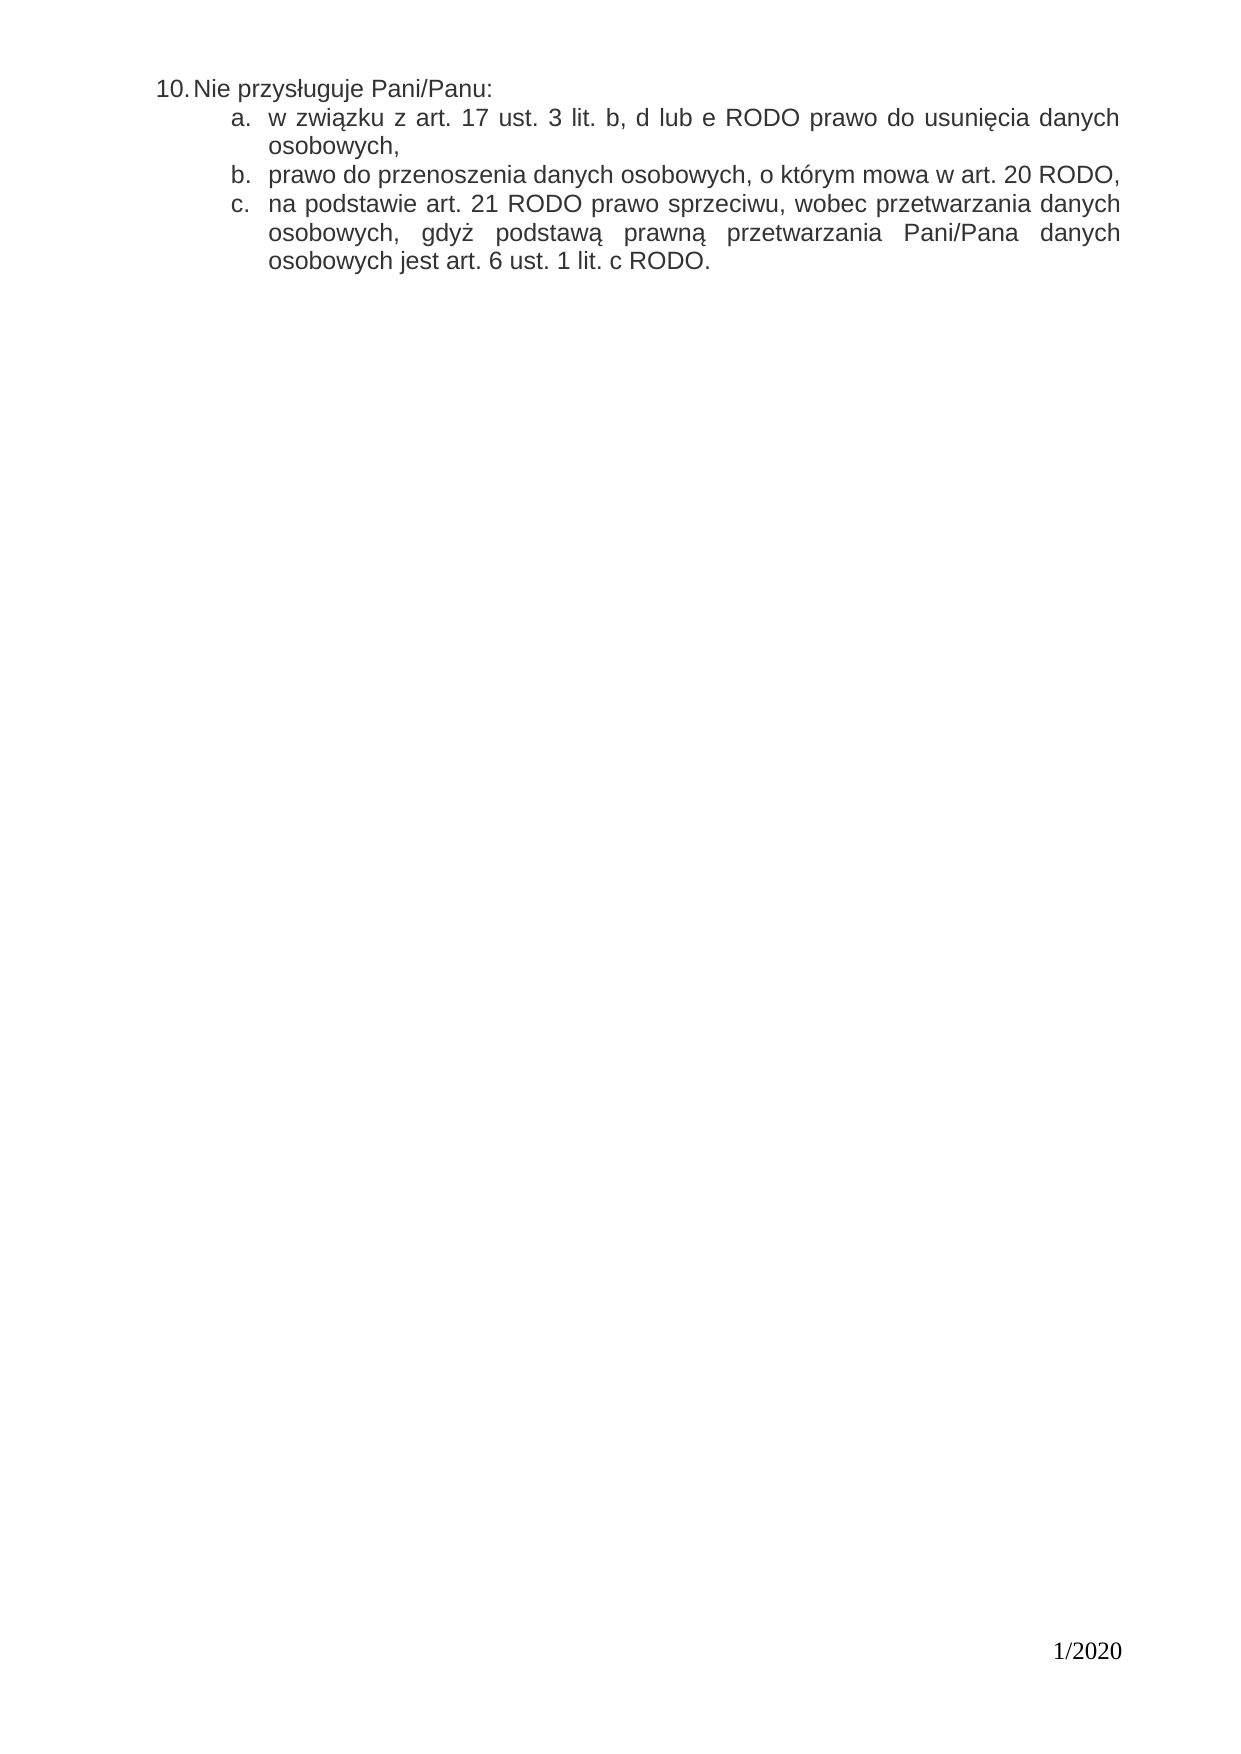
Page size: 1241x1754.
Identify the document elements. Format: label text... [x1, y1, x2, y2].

list Nie przysługuje Pani/Panu: [156, 74, 1122, 102]
list na podstawie art. 21 RODO prawo sprzeciwu, wobec przetwarzania danych osobowych, gdyż podstawą prawną przetwarzania Pani/Pana danych osobowych jest art. 6 ust. 1 lit. c RODO. [231, 189, 1122, 275]
list prawo do przenoszenia danych osobowych, o którym mowa w art. 20 RODO, [231, 160, 1122, 189]
list w związku z art. 17 ust. 3 lit. b, d lub e RODO prawo do usunięcia danych osobowych, [231, 102, 1122, 160]
